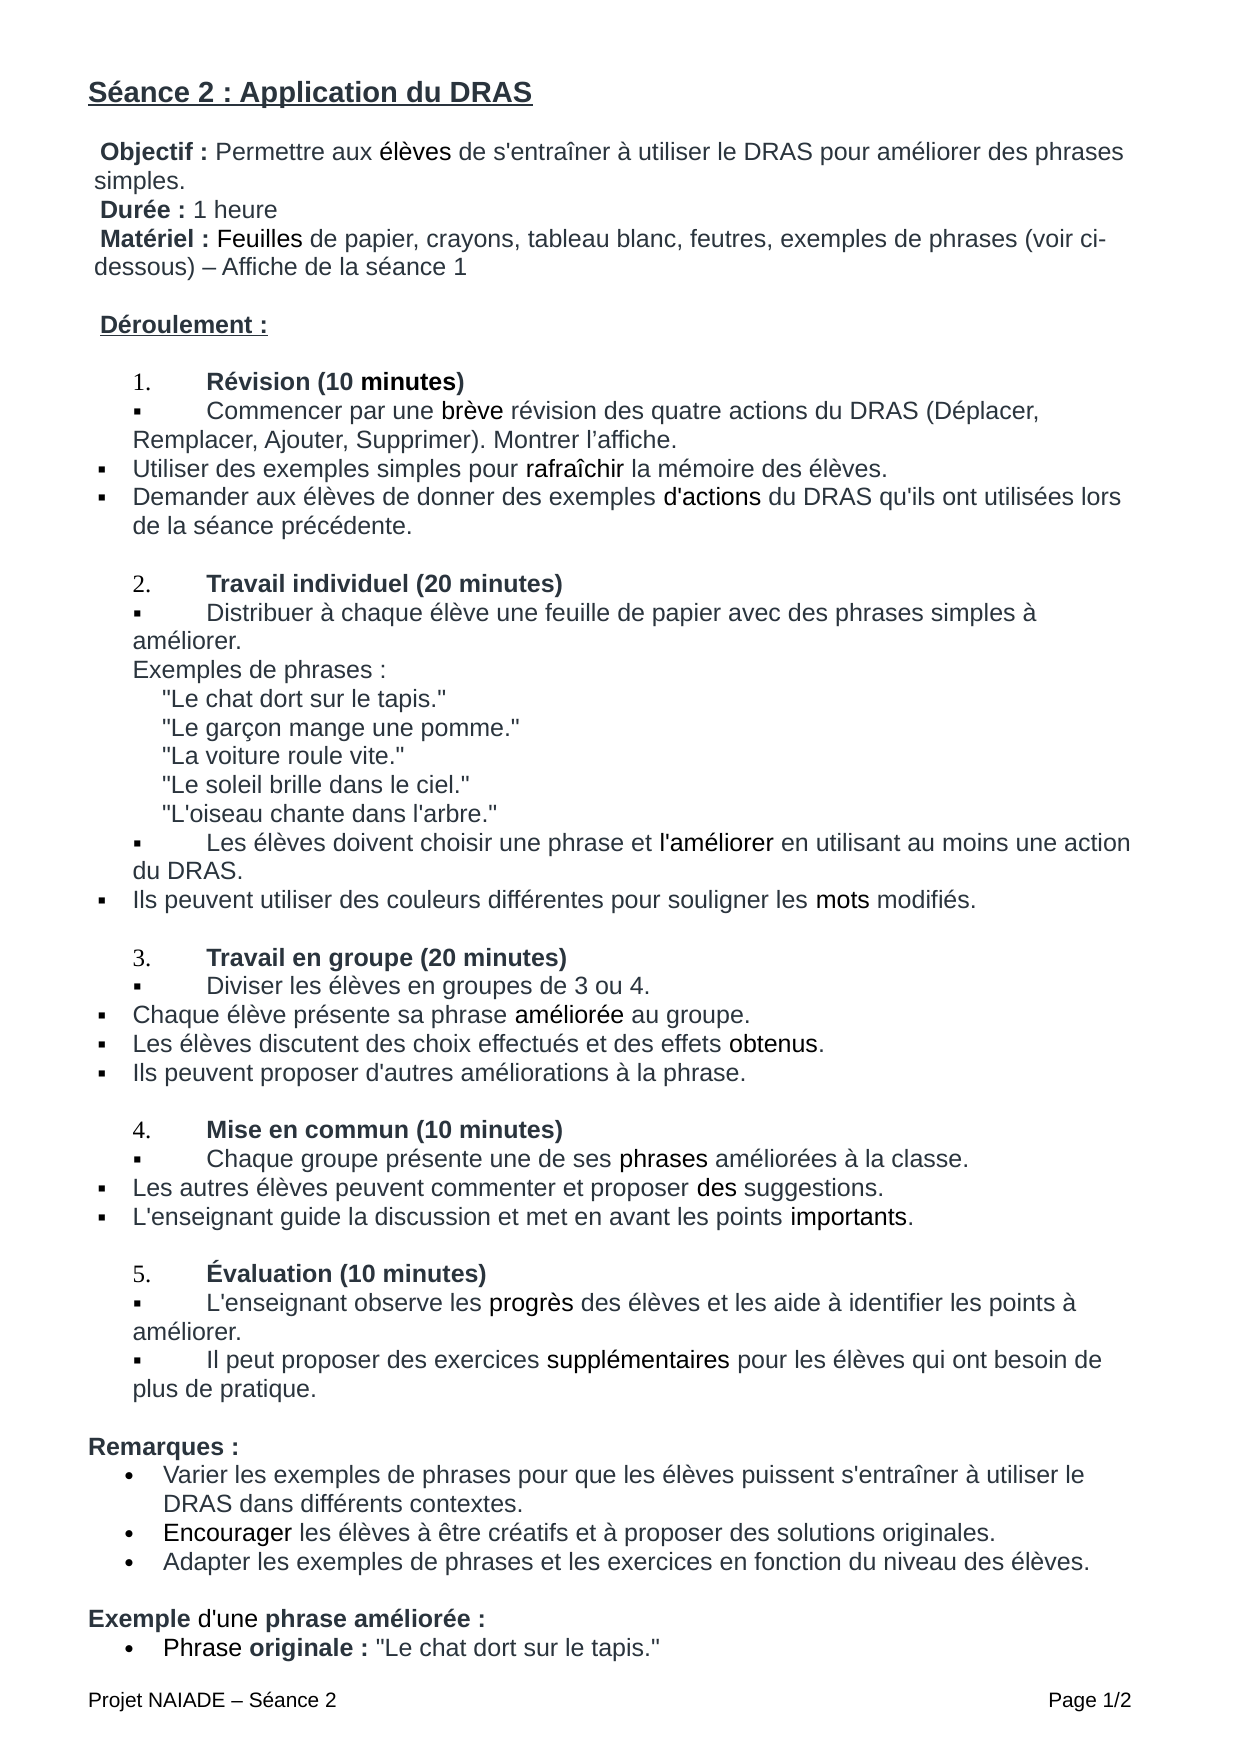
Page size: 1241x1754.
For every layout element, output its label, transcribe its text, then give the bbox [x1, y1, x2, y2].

list Les élèves doivent choisir une phrase et l'améliorer en utilisant au moins une action du DRAS. [132, 827, 1144, 885]
list Adapter les exemples de phrases et les exercices en fonction du niveau des élèves. [125, 1547, 1144, 1575]
text Déroulement : [94, 310, 1144, 338]
text "L'oiseau chante dans l'arbre." [132, 799, 1144, 827]
list Travail individuel (20 minutes) [132, 569, 1144, 597]
text "Le chat dort sur le tapis." [132, 684, 1144, 712]
text "Le garçon mange une pomme." [132, 712, 1144, 741]
list Varier les exemples de phrases pour que les élèves puissent s'entraîner à utiliser le DRAS dans différents contextes. [125, 1460, 1144, 1518]
list Mise en commun (10 minutes) [132, 1115, 1144, 1144]
text "Le soleil brille dans le ciel." [132, 770, 1144, 799]
list Chaque élève présente sa phrase améliorée au groupe. [97, 1000, 1144, 1029]
list Commencer par une brève révision des quatre actions du DRAS (Déplacer, Remplacer, Ajouter, Supprimer). Montrer l’affiche. [132, 396, 1144, 454]
list Révision (10 minutes) [132, 367, 1144, 396]
list Distribuer à chaque élève une feuille de papier avec des phrases simples à améliorer. [132, 597, 1144, 655]
list Ils peuvent utiliser des couleurs différentes pour souligner les mots modifiés. [97, 885, 1144, 914]
list Chaque groupe présente une de ses phrases améliorées à la classe. [132, 1144, 1144, 1173]
list Les élèves discutent des choix effectués et des effets obtenus. [97, 1029, 1144, 1058]
list Les autres élèves peuvent commenter et proposer des suggestions. [97, 1173, 1144, 1201]
list Utiliser des exemples simples pour rafraîchir la mémoire des élèves. [97, 454, 1144, 482]
text Exemple d'une phrase améliorée : [88, 1604, 1144, 1633]
text Exemples de phrases : [132, 655, 1144, 684]
list Diviser les élèves en groupes de 3 ou 4. [132, 971, 1144, 1000]
text Matériel : Feuilles de papier, crayons, tableau blanc, feutres, exemples de phrases (voir ci-dessous) – Affiche de la séance 1 [94, 223, 1144, 281]
text Durée : 1 heure [94, 195, 1144, 223]
list Encourager les élèves à être créatifs et à proposer des solutions originales. [125, 1518, 1144, 1547]
list Demander aux élèves de donner des exemples d'actions du DRAS qu'ils ont utilisées lors de la séance précédente. [97, 482, 1144, 540]
text "La voiture roule vite." [132, 741, 1144, 770]
text Objectif : Permettre aux élèves de s'entraîner à utiliser le DRAS pour améliorer des phrases simples. [94, 137, 1144, 195]
list Évaluation (10 minutes) [132, 1259, 1144, 1288]
list Phrase originale : "Le chat dort sur le tapis." [125, 1633, 1144, 1662]
text Séance 2 : Application du DRAS [88, 75, 1144, 108]
list Travail en groupe (20 minutes) [132, 942, 1144, 971]
list L'enseignant guide la discussion et met en avant les points importants. [97, 1201, 1144, 1230]
list Ils peuvent proposer d'autres améliorations à la phrase. [97, 1058, 1144, 1086]
list Il peut proposer des exercices supplémentaires pour les élèves qui ont besoin de plus de pratique. [132, 1345, 1144, 1403]
text Remarques : [88, 1432, 1144, 1460]
list L'enseignant observe les progrès des élèves et les aide à identifier les points à améliorer. [132, 1288, 1144, 1345]
